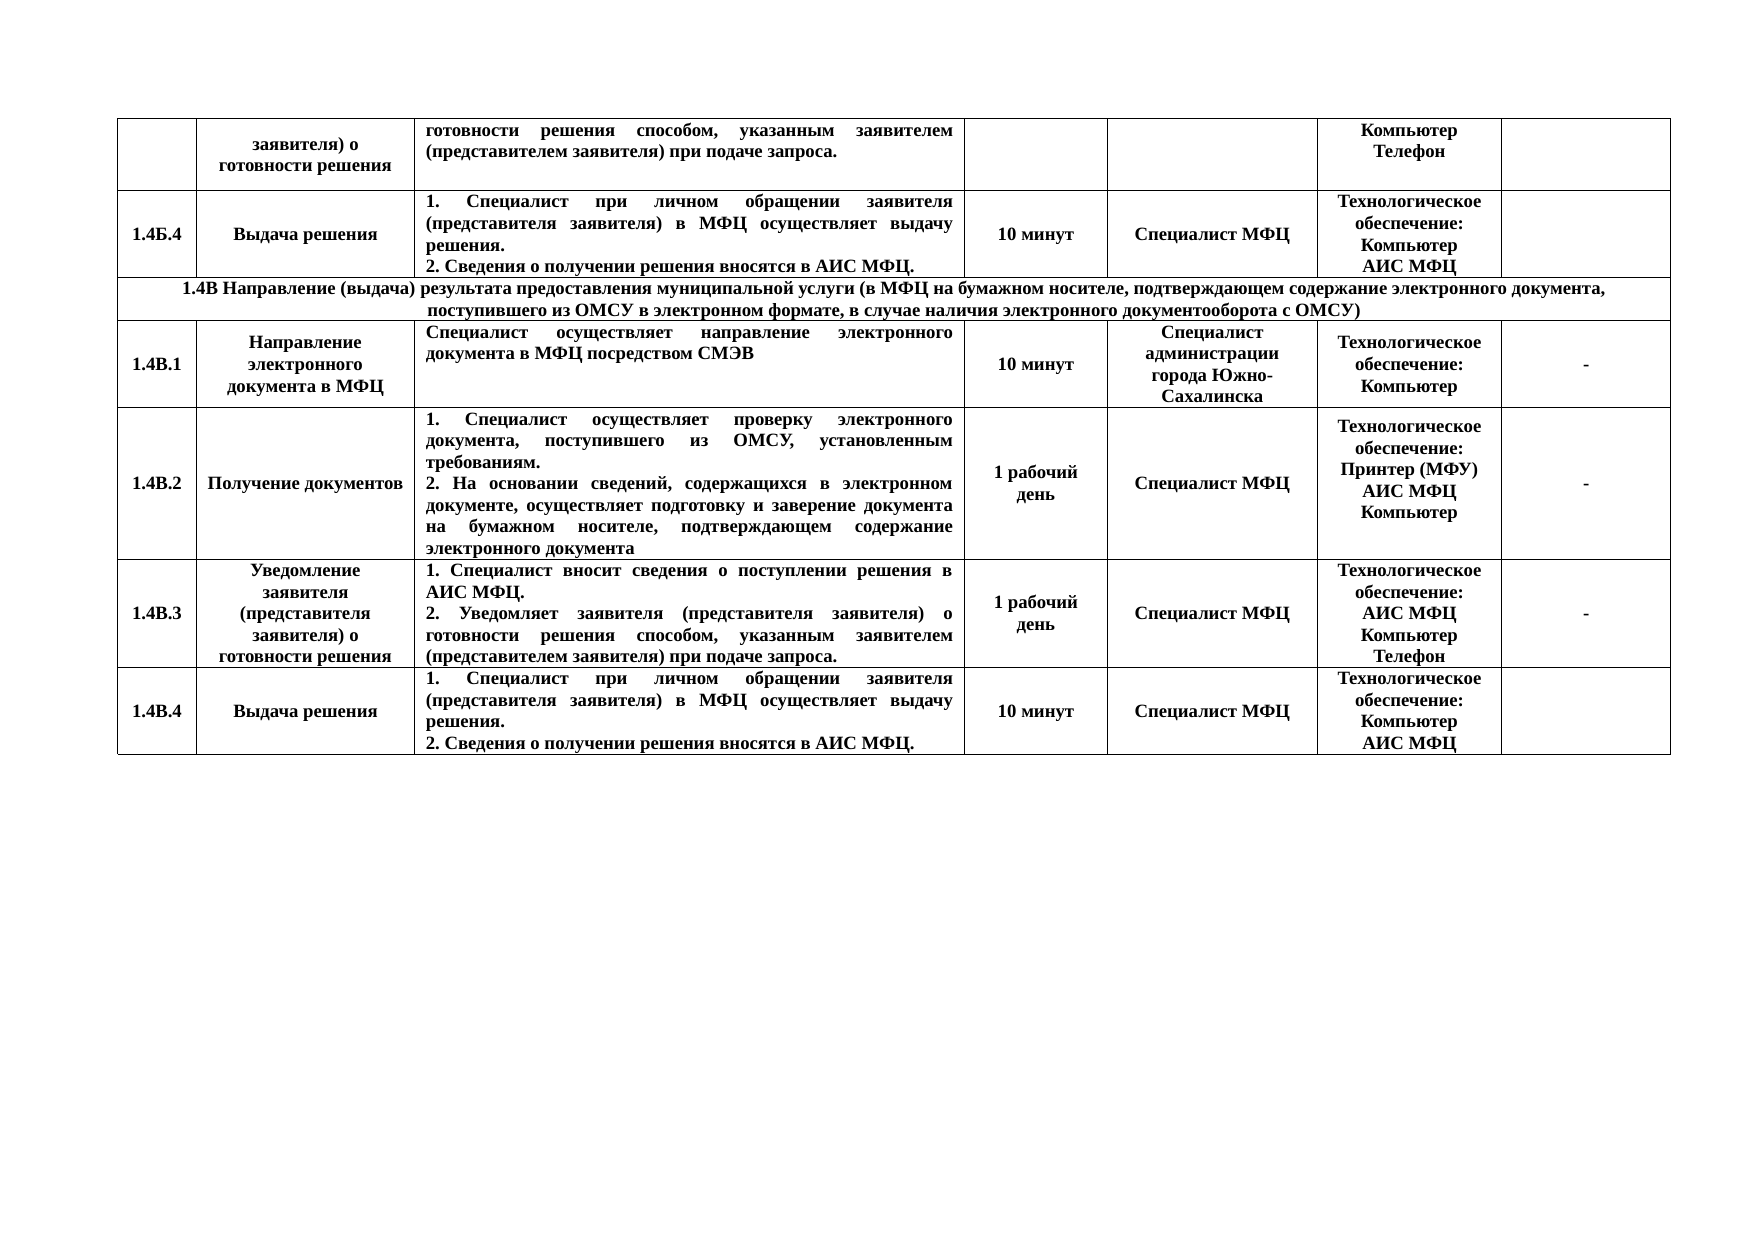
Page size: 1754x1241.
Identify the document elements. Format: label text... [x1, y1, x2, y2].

table_cell - [1502, 119, 1670, 190]
table_cell Специалист МФЦ [1108, 191, 1317, 277]
table_cell Технологическое обеспечение: Компьютер [1318, 321, 1501, 407]
table_cell Технологическое обеспечение: Принтер (МФУ) АИС МФЦ Компьютер [1318, 408, 1501, 558]
table_cell Технологическое обеспечение: Компьютер АИС МФЦ [1318, 668, 1501, 753]
table_cell Специалист осуществляет направление электронного документа в МФЦ посредством СМЭВ [415, 321, 964, 407]
table_cell Получение документов [197, 408, 414, 558]
table_cell Технологическое обеспечение: АИС МФЦ Компьютер Телефон [1318, 560, 1501, 667]
table_cell Уведомление заявителя (представителя заявителя) о готовности решения [197, 560, 414, 667]
table_cell Компьютер Телефон [1318, 119, 1501, 190]
table_cell [965, 119, 1107, 190]
table_cell [1502, 191, 1670, 277]
table_cell - [1502, 321, 1670, 407]
table_cell 1.4В.4 [118, 668, 196, 753]
table_cell 10 минут [965, 321, 1107, 407]
table_cell 10 минут [965, 668, 1107, 753]
table_cell [118, 119, 196, 190]
table_cell Выдача решения [197, 191, 414, 277]
table_cell 1 рабочий день [965, 560, 1107, 667]
table_cell готовности решения способом, указанным заявителем (представителем заявителя) при подаче запроса. [415, 119, 964, 190]
table_cell 1. Специалист при личном обращении заявителя (представителя заявителя) в МФЦ осуществляет выдачу решения. 2. Сведения о получении решения вносятся в АИС МФЦ. [415, 191, 964, 277]
table_cell 1.4В.2 [118, 408, 196, 558]
table_cell 1.4В.1 [118, 321, 196, 407]
table_cell Специалист МФЦ [1108, 408, 1317, 558]
table_cell 1. Специалист осуществляет проверку электронного документа, поступившего из ОМСУ, установленным требованиям. 2. На основании сведений, содержащихся в электронном документе, осуществляет подготовку и заверение документа на бумажном носителе, подтверждающем содержание электронного документа [415, 408, 964, 558]
table_cell 1.4В Направление (выдача) результата предоставления муниципальной услуги (в МФЦ на бумажном носителе, подтверждающем содержание электронного документа, поступившего из ОМСУ в электронном формате, в случае наличия электронного документооборота с ОМСУ) [118, 278, 1670, 320]
table_cell - [1502, 408, 1670, 558]
table_cell 1. Специалист при личном обращении заявителя (представителя заявителя) в МФЦ осуществляет выдачу решения. 2. Сведения о получении решения вносятся в АИС МФЦ. [415, 668, 964, 753]
table_cell Специалист МФЦ [1108, 668, 1317, 753]
table_cell Технологическое обеспечение: Компьютер АИС МФЦ [1318, 191, 1501, 277]
table_cell [1502, 668, 1670, 753]
table_cell [1108, 119, 1317, 190]
table_cell Специалист администрации города Южно-Сахалинска [1108, 321, 1317, 407]
table_cell 1 рабочий день [965, 408, 1107, 558]
table_cell Выдача решения [197, 668, 414, 753]
table_cell 1. Специалист вносит сведения о поступлении решения в АИС МФЦ. 2. Уведомляет заявителя (представителя заявителя) о готовности решения способом, указанным заявителем (представителем заявителя) при подаче запроса. [415, 560, 964, 667]
table_cell заявителя) о готовности решения [197, 119, 414, 190]
table_cell 1.4Б.4 [118, 191, 196, 277]
table_cell - [1502, 560, 1670, 667]
table_cell 10 минут [965, 191, 1107, 277]
table_cell Направление электронного документа в МФЦ [197, 321, 414, 407]
table_cell 1.4В.3 [118, 560, 196, 667]
table_cell Специалист МФЦ [1108, 560, 1317, 667]
